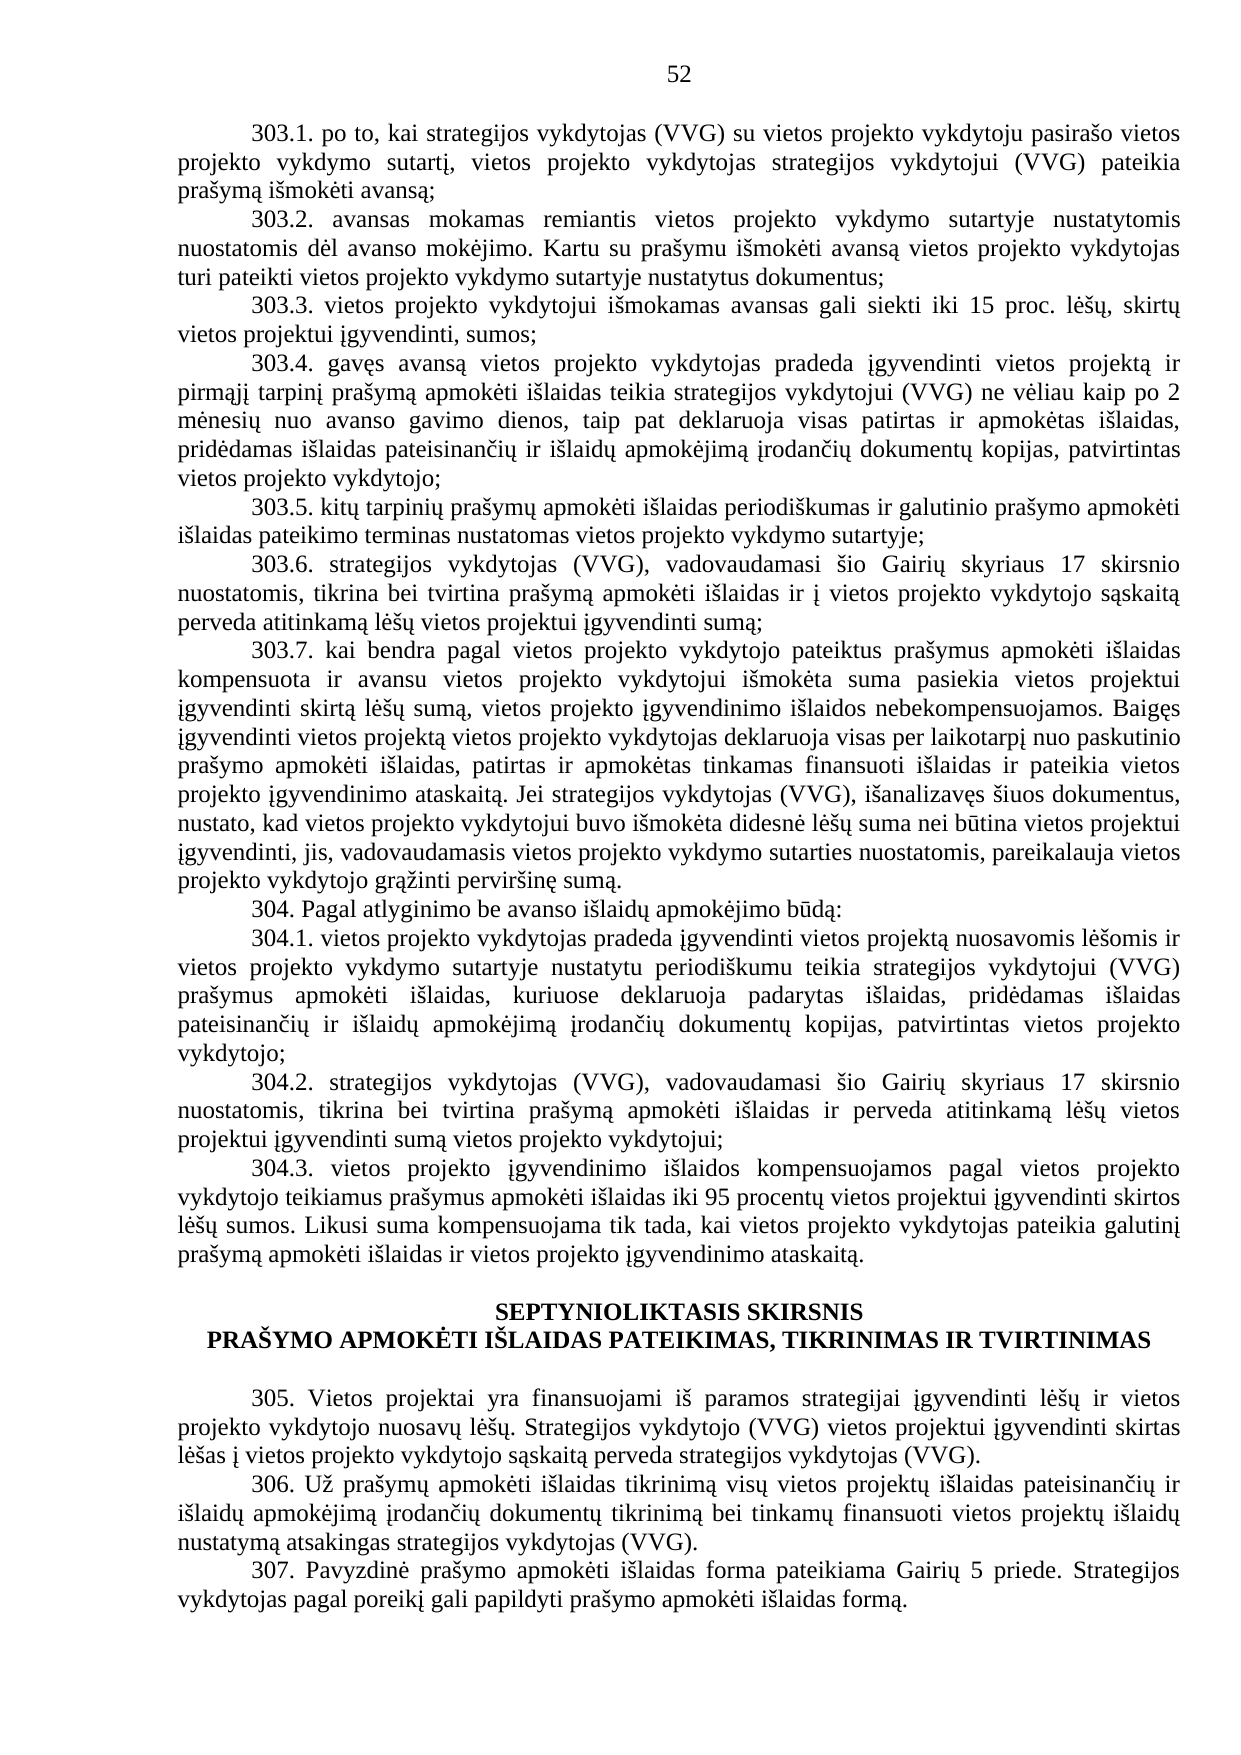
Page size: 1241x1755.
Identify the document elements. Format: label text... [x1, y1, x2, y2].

text 304.2. strategijos vykdytojas (VVG), vadovaudamasi šio Gairių skyriaus 17 skirsnio nuostatomis, tikrina bei tvirtina prašymą apmokėti išlaidas ir perveda atitinkamą lėšų vietos projektui įgyvendinti sumą vietos projekto vykdytojui; [177, 1067, 1181, 1153]
text 304.1. vietos projekto vykdytojas pradeda įgyvendinti vietos projektą nuosavomis lėšomis ir vietos projekto vykdymo sutartyje nustatytu periodiškumu teikia strategijos vykdytojui (VVG) prašymus apmokėti išlaidas, kuriuose deklaruoja padarytas išlaidas, pridėdamas išlaidas pateisinančių ir išlaidų apmokėjimą įrodančių dokumentų kopijas, patvirtintas vietos projekto vykdytojo; [177, 923, 1181, 1067]
text 303.2. avansas mokamas remiantis vietos projekto vykdymo sutartyje nustatytomis nuostatomis dėl avanso mokėjimo. Kartu su prašymu išmokėti avansą vietos projekto vykdytojas turi pateikti vietos projekto vykdymo sutartyje nustatytus dokumentus; [177, 204, 1181, 291]
text 303.6. strategijos vykdytojas (VVG), vadovaudamasi šio Gairių skyriaus 17 skirsnio nuostatomis, tikrina bei tvirtina prašymą apmokėti išlaidas ir į vietos projekto vykdytojo sąskaitą perveda atitinkamą lėšų vietos projektui įgyvendinti sumą; [177, 549, 1181, 636]
text 303.5. kitų tarpinių prašymų apmokėti išlaidas periodiškumas ir galutinio prašymo apmokėti išlaidas pateikimo terminas nustatomas vietos projekto vykdymo sutartyje; [177, 492, 1181, 549]
text 305. Vietos projektai yra finansuojami iš paramos strategijai įgyvendinti lėšų ir vietos projekto vykdytojo nuosavų lėšų. Strategijos vykdytojo (VVG) vietos projektui įgyvendinti skirtas lėšas į vietos projekto vykdytojo sąskaitą perveda strategijos vykdytojas (VVG). [177, 1383, 1181, 1469]
text 303.4. gavęs avansą vietos projekto vykdytojas pradeda įgyvendinti vietos projektą ir pirmąjį tarpinį prašymą apmokėti išlaidas teikia strategijos vykdytojui (VVG) ne vėliau kaip po 2 mėnesių nuo avanso gavimo dienos, taip pat deklaruoja visas patirtas ir apmokėtas išlaidas, pridėdamas išlaidas pateisinančių ir išlaidų apmokėjimą įrodančių dokumentų kopijas, patvirtintas vietos projekto vykdytojo; [177, 348, 1181, 492]
text 303.3. vietos projekto vykdytojui išmokamas avansas gali siekti iki 15 proc. lėšų, skirtų vietos projektui įgyvendinti, sumos; [177, 291, 1181, 348]
text 306. Už prašymų apmokėti išlaidas tikrinimą visų vietos projektų išlaidas pateisinančių ir išlaidų apmokėjimą įrodančių dokumentų tikrinimą bei tinkamų finansuoti vietos projektų išlaidų nustatymą atsakingas strategijos vykdytojas (VVG). [177, 1469, 1181, 1556]
text SEPTYNIOLIKTASIS SKIRSNIS [177, 1297, 1181, 1326]
text 304. Pagal atlyginimo be avanso išlaidų apmokėjimo būdą: [177, 894, 1181, 923]
text PRAŠYMO APMOKĖTI IŠLAIDAS PATEIKIMAS, TIKRINIMAS IR TVIRTINIMAS [177, 1326, 1181, 1354]
text 303.7. kai bendra pagal vietos projekto vykdytojo pateiktus prašymus apmokėti išlaidas kompensuota ir avansu vietos projekto vykdytojui išmokėta suma pasiekia vietos projektui įgyvendinti skirtą lėšų sumą, vietos projekto įgyvendinimo išlaidos nebekompensuojamos. Baigęs įgyvendinti vietos projektą vietos projekto vykdytojas deklaruoja visas per laikotarpį nuo paskutinio prašymo apmokėti išlaidas, patirtas ir apmokėtas tinkamas finansuoti išlaidas ir pateikia vietos projekto įgyvendinimo ataskaitą. Jei strategijos vykdytojas (VVG), išanalizavęs šiuos dokumentus, nustato, kad vietos projekto vykdytojui buvo išmokėta didesnė lėšų suma nei būtina vietos projektui įgyvendinti, jis, vadovaudamasis vietos projekto vykdymo sutarties nuostatomis, pareikalauja vietos projekto vykdytojo grąžinti perviršinę sumą. [177, 636, 1181, 894]
text 304.3. vietos projekto įgyvendinimo išlaidos kompensuojamos pagal vietos projekto vykdytojo teikiamus prašymus apmokėti išlaidas iki 95 procentų vietos projektui įgyvendinti skirtos lėšų sumos. Likusi suma kompensuojama tik tada, kai vietos projekto vykdytojas pateikia galutinį prašymą apmokėti išlaidas ir vietos projekto įgyvendinimo ataskaitą. [177, 1153, 1181, 1268]
text 303.1. po to, kai strategijos vykdytojas (VVG) su vietos projekto vykdytoju pasirašo vietos projekto vykdymo sutartį, vietos projekto vykdytojas strategijos vykdytojui (VVG) pateikia prašymą išmokėti avansą; [177, 118, 1181, 204]
text 307. Pavyzdinė prašymo apmokėti išlaidas forma pateikiama Gairių 5 priede. Strategijos vykdytojas pagal poreikį gali papildyti prašymo apmokėti išlaidas formą. [177, 1556, 1181, 1613]
